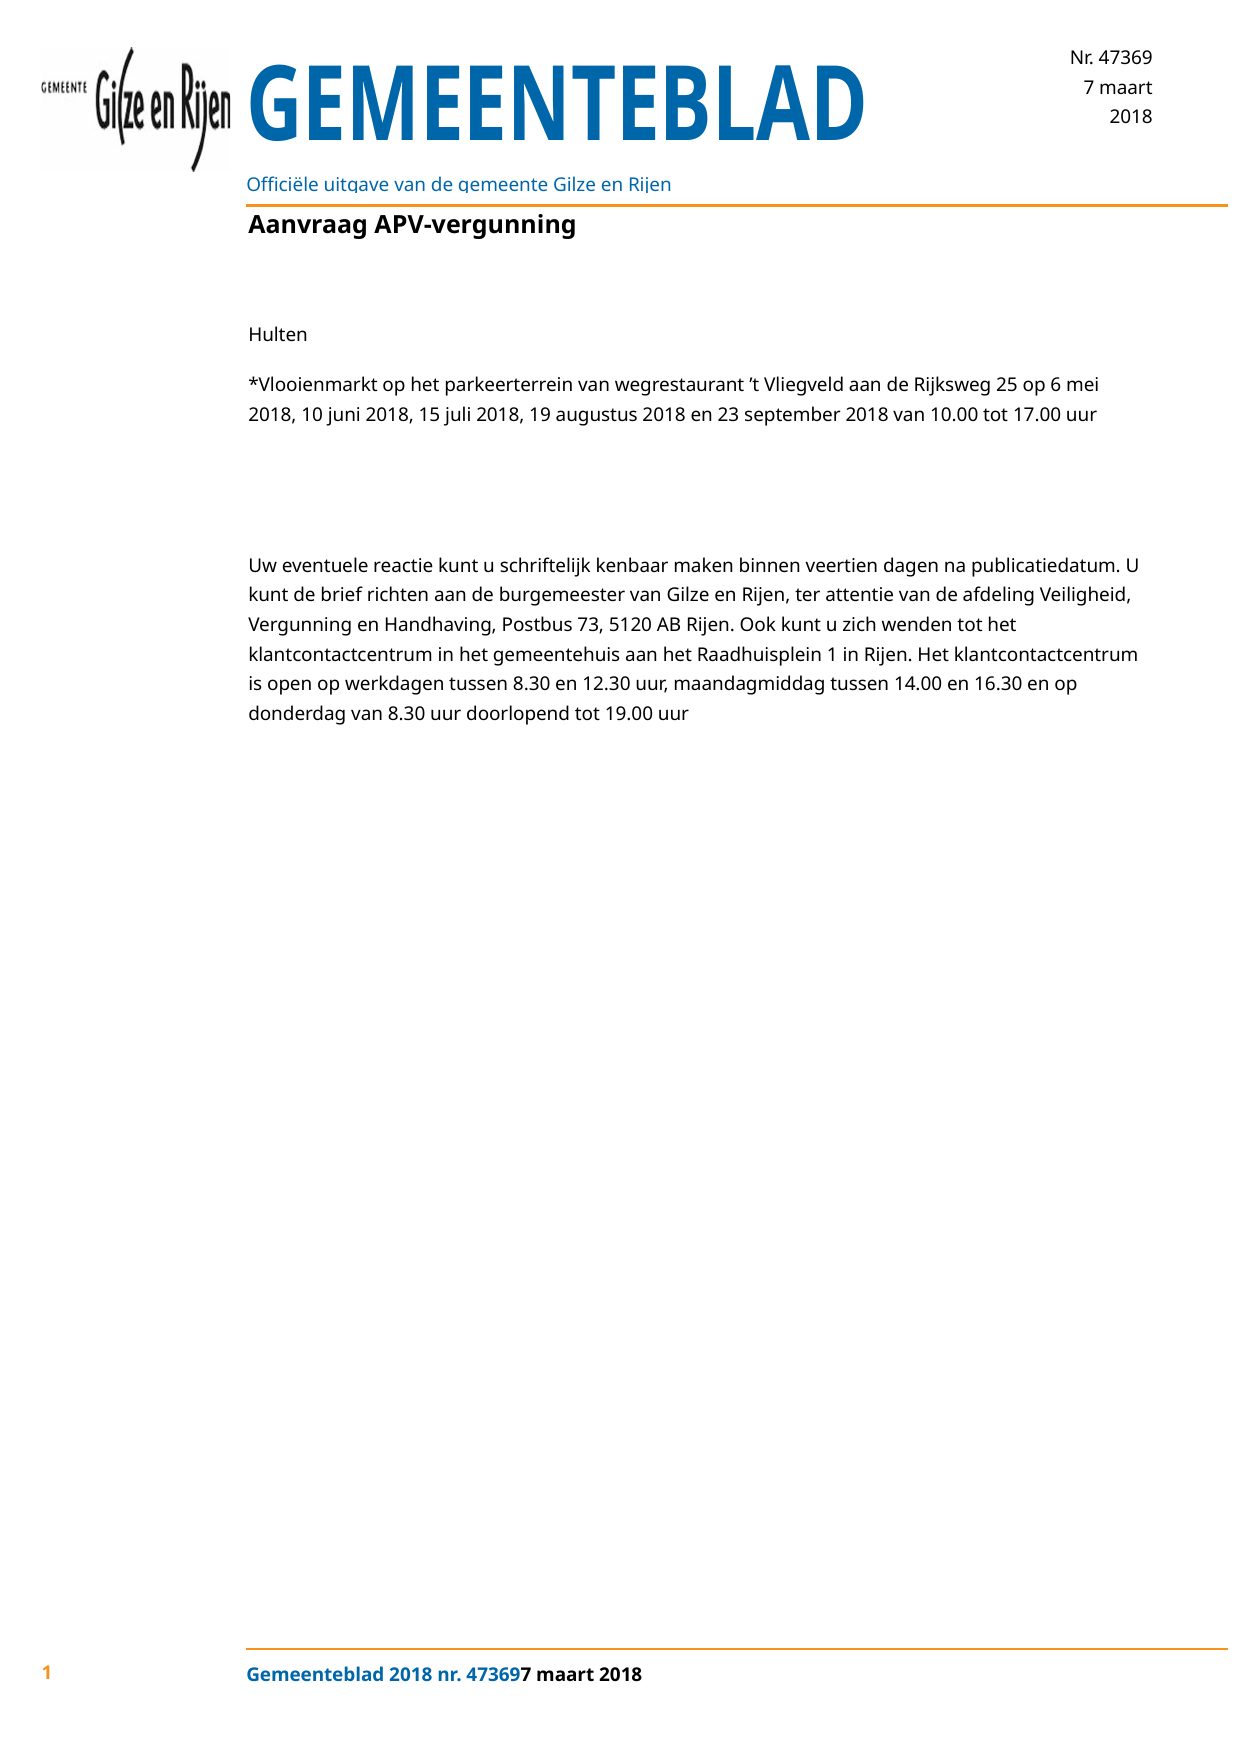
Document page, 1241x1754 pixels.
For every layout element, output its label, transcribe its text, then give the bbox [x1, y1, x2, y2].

text *Vlooienmarkt op het parkeerterrein van wegrestaurant ’t Vliegveld aan de Rijksweg 25 op 6 mei 2018, 10 juni 2018, 15 juli 2018, 19 augustus 2018 en 23 september 2018 van 10.00 tot 17.00 uur [248, 371, 1152, 426]
text Hulten [248, 321, 1152, 346]
text Uw eventuele reactie kunt u schriftelijk kenbaar maken binnen veertien dagen na publicatiedatum. U kunt de brief richten aan de burgemeester van Gilze en Rijen, ter attentie van de afdeling Veiligheid, Vergunning en Handhaving, Postbus 73, 5120 AB Rijen. Ook kunt u zich wenden tot het klantcontactcentrum in het gemeentehuis aan het Raadhuisplein 1 in Rijen. Het klantcontactcentrum is open op werkdagen tussen 8.30 en 12.30 uur, maandagmiddag tussen 14.00 en 16.30 en op donderdag van 8.30 uur doorlopend tot 19.00 uur [248, 552, 1152, 726]
picture [41, 47, 231, 172]
text Aanvraag APV-vergunning [248, 207, 1152, 241]
